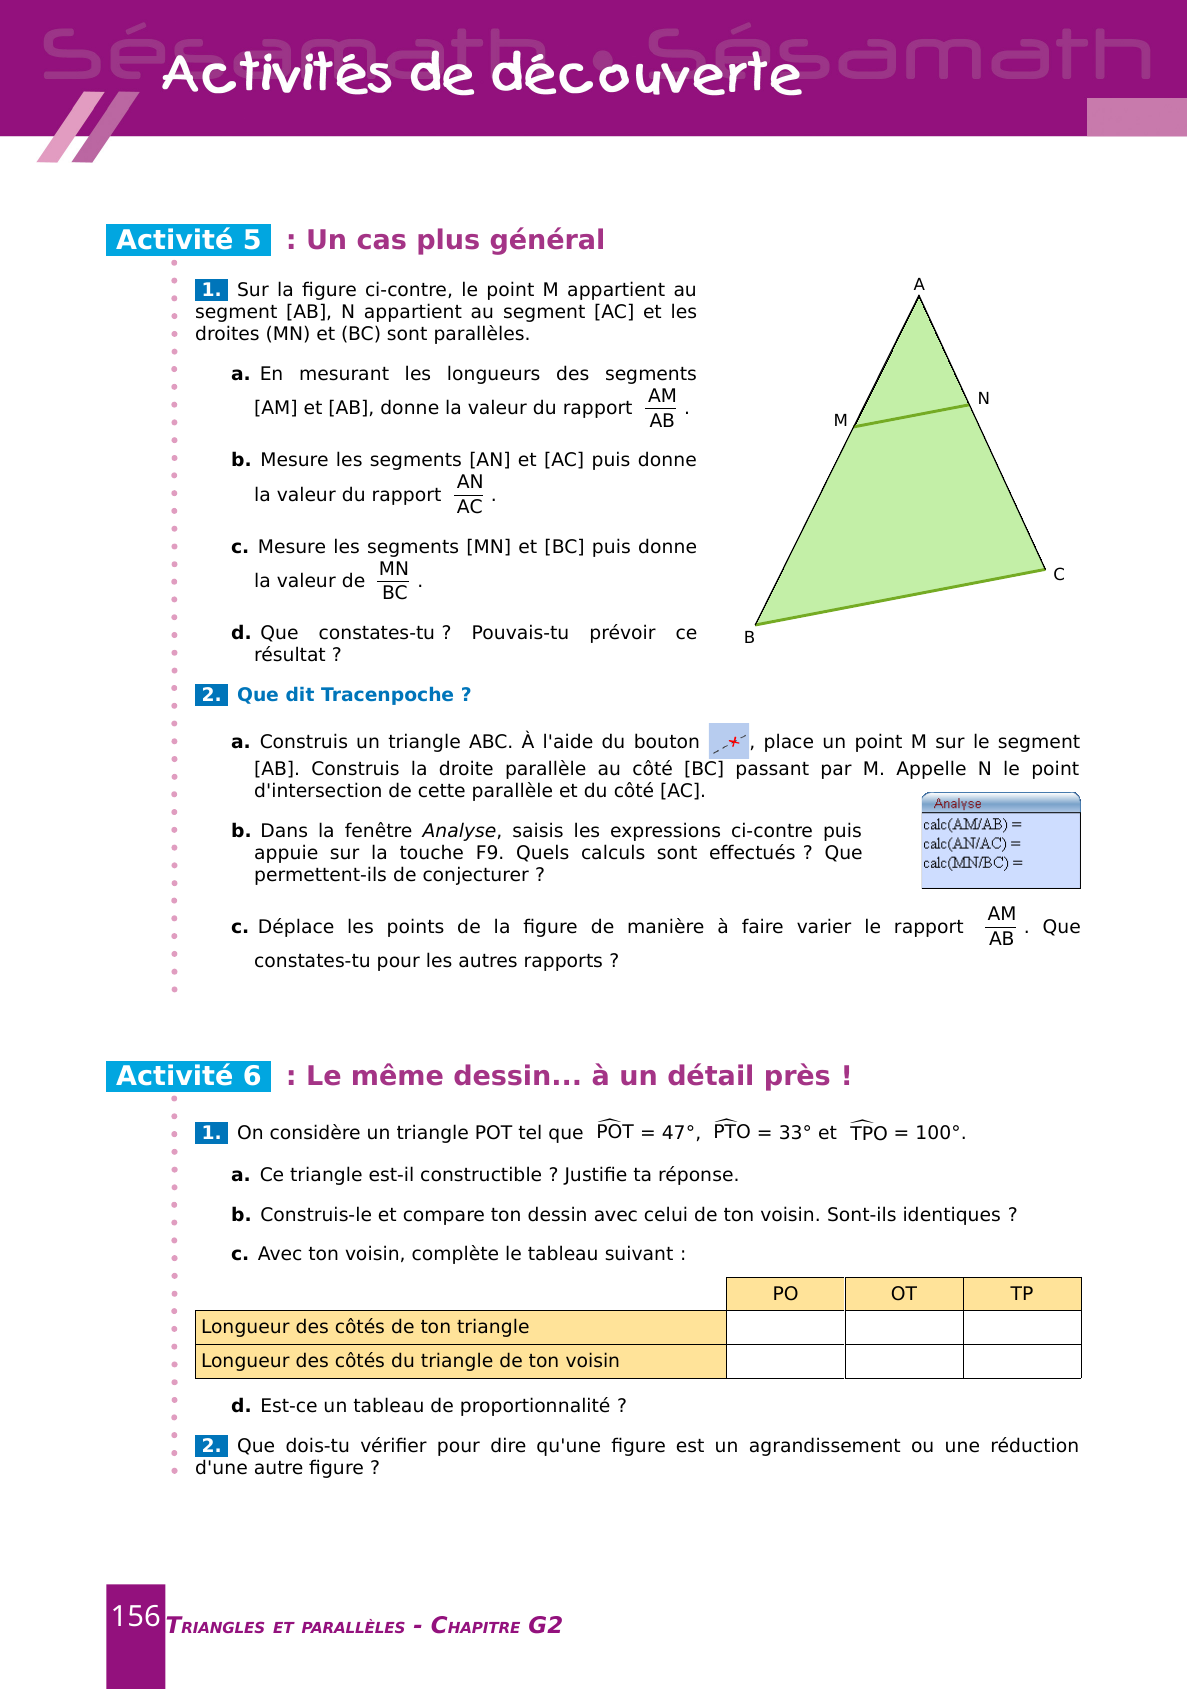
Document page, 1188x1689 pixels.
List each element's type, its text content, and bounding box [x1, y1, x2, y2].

table_cell [964, 1311, 1081, 1344]
list En mesurant les longueurs des segments [AM] et [AB], donne la valeur du rapport . [952, 363, 1081, 432]
table_cell [846, 1345, 963, 1378]
list Est-ce un tableau de proportionnalité ? [224, 1395, 1081, 1417]
list On considère un triangle POT tel que = 47°, = 33° et = 100°. [195, 1116, 1081, 1146]
table_cell [727, 1345, 844, 1378]
list Que constates-tu ? Pouvais-tu prévoir ce résultat ? [224, 622, 1081, 666]
table_cell Longueur des côtés du triangle de ton voisin [196, 1345, 726, 1378]
picture [921, 792, 1082, 889]
list Ce triangle est-il constructible ? Justifie ta réponse. [224, 1164, 1081, 1186]
list : Un cas plus général [271, 224, 1081, 256]
list Construis un triangle ABC. À l'aide du bouton , place un point M sur le segment [AB]. Construis la droite parallèle au côté [BC] passant par M. Appelle N le point d'intersection de cette parallèle et du côté [AC]. [224, 723, 1081, 802]
table_cell [846, 1311, 963, 1344]
picture [0, 0, 1187, 163]
list : Le même dessin... à un détail près ! [271, 1061, 1081, 1092]
table_header TP [964, 1278, 1081, 1310]
table_header [195, 1277, 726, 1310]
list En mesurant les longueurs des segments [AM] et [AB], donne la valeur du rapport . [224, 363, 884, 432]
list Mesure les segments [MN] et [BC] puis donne la valeur de . [224, 536, 798, 604]
list Avec ton voisin, complète le tableau suivant : [224, 1243, 1081, 1265]
list Construis-le et compare ton dessin avec celui de ton voisin. Sont-ils identiques ? [224, 1203, 1081, 1225]
list Que dit Tracenpoche ? [228, 684, 1081, 706]
list Dans la fenêtre Analyse, saisis les expressions ci-contre puis appuie sur la touche F9. Quels calculs sont effectués ? Que permettent-ils de conjecturer ? [224, 820, 921, 886]
list Mesure les segments [MN] et [BC] puis donne la valeur de . [878, 536, 1081, 604]
table_cell Longueur des côtés de ton triangle [196, 1311, 726, 1344]
list [991, 449, 1081, 518]
list Mesure les segments [AN] et [AC] puis donne la valeur du rapport . [224, 449, 841, 518]
list Sur la figure ci-contre, le point M appartient au segment [AB], N appartient au segment [AC] et les droites (MN) et (BC) sont parallèles. [195, 279, 1081, 345]
list Que dois-tu vérifier pour dire qu'une figure est un agrandissement ou une réduction d'une autre figure ? [195, 1435, 1081, 1479]
table_cell [964, 1345, 1081, 1378]
table_cell [727, 1311, 844, 1344]
table_header PO [727, 1278, 844, 1310]
table_header OT [846, 1278, 963, 1310]
list Déplace les points de la figure de manière à faire varier le rapport . Que constates-tu pour les autres rapports ? [224, 903, 1081, 972]
